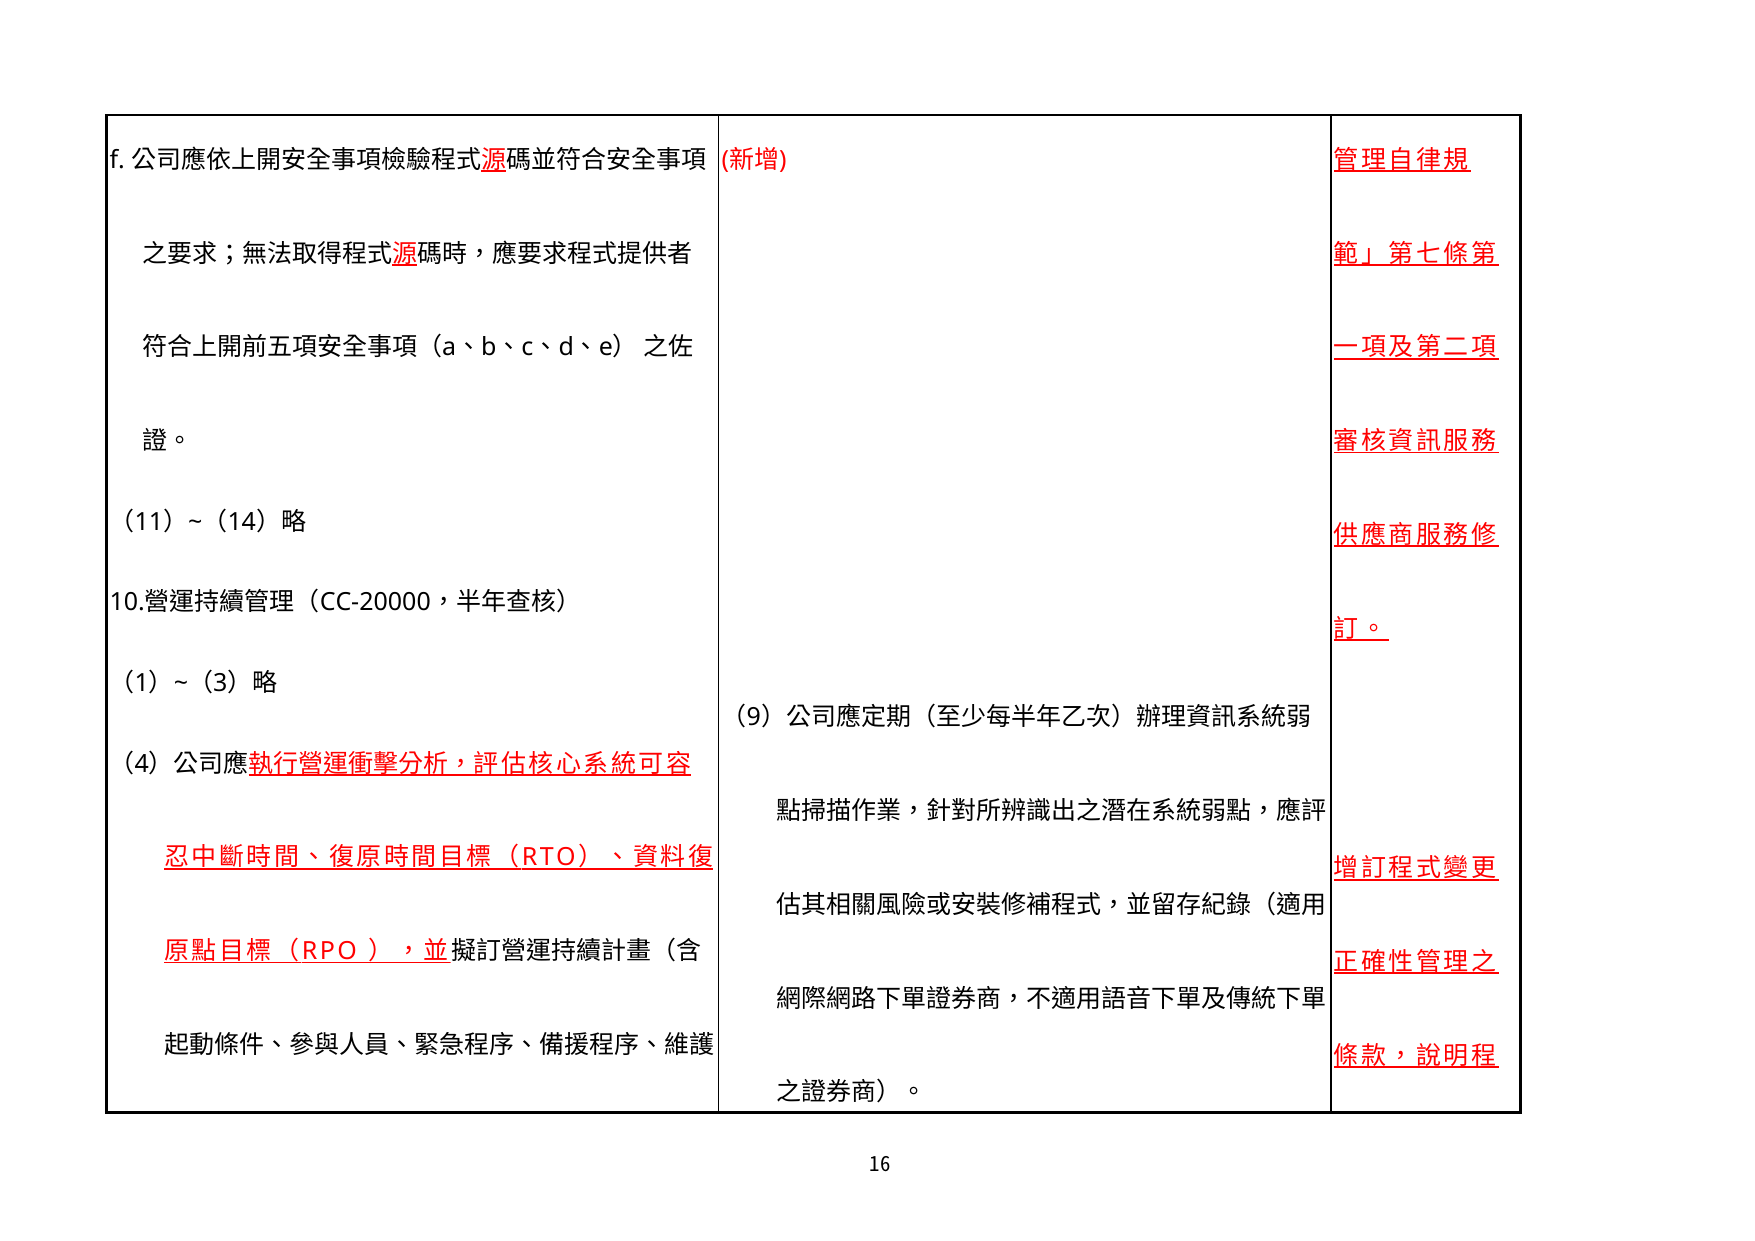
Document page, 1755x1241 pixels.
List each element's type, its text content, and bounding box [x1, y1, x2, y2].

table_cell f. 公司應依上開安全事項檢驗程式源碼並符合安全事項之要求；無法取得程式源碼時，應要求程式提供者符合上開前五項安全事項（a、b、c、d、e） 之佐證。 （11）~（14）略 10.營運持續管理（CC-20000，半年查核） （1）~（3）略 （4）公司應執行營運衝擊分析，評估核心系統可容忍中斷時間、復原時間目標（RTO）、資料復原點目標（RPO ），並擬訂營運持續計畫（含起動條件、參與人員、緊急程序、備援程序、維護 [108, 116, 718, 1111]
table_cell (新增) （9）公司應定期（至少每半年乙次）辦理資訊系統弱點掃描作業，針對所辨識出之潛在系統弱點，應評估其相關風險或安裝修補程式，並留存紀錄（適用網際網路下單證券商，不適用語音下單及傳統下單 之證券商）。 [719, 116, 1330, 1111]
table_cell 管理自律規範」第七條第一項及第二項審核資訊服務供應商服務修訂。 增訂程式變更正確性管理之條款，說明程 [1332, 116, 1519, 1111]
